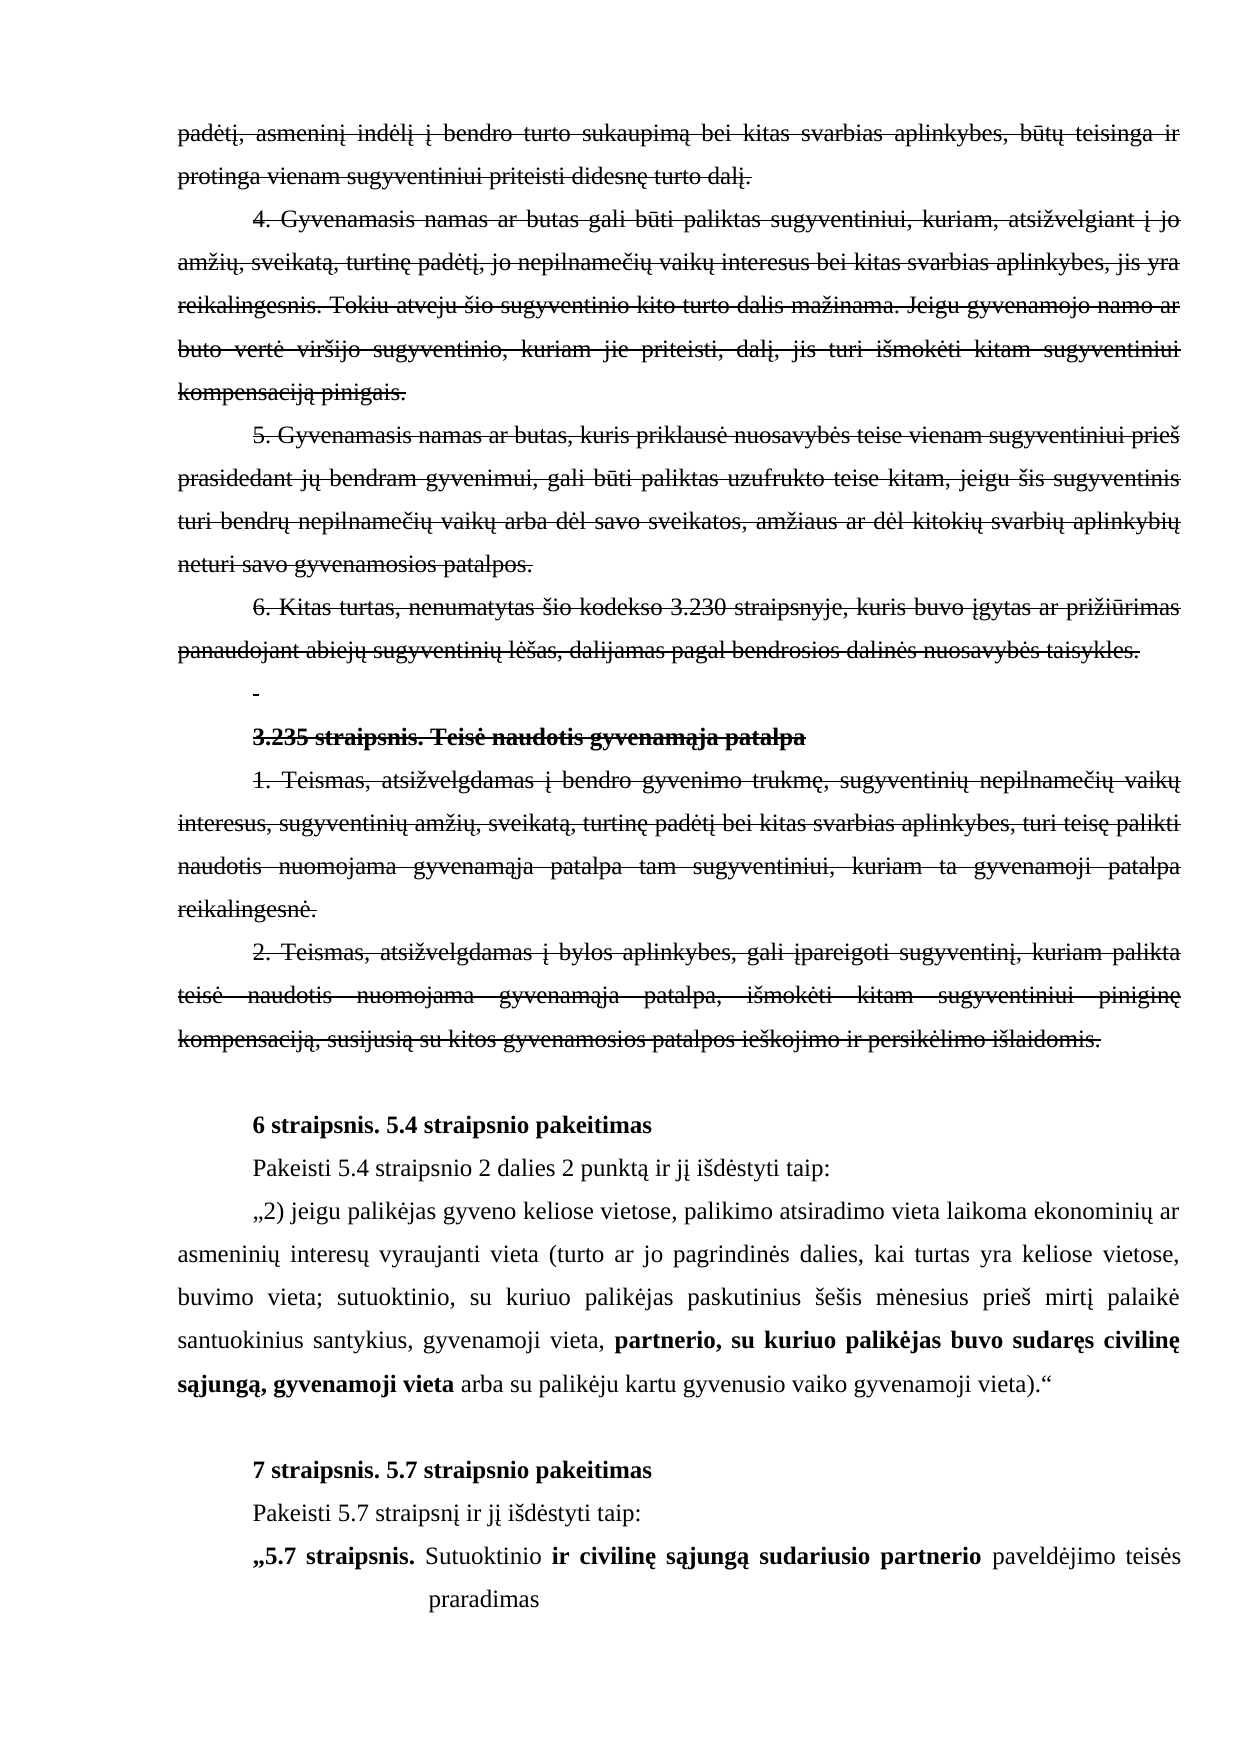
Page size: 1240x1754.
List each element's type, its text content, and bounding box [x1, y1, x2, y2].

text 2. Teismas, atsižvelgdamas į bylos aplinkybes, gali įpareigoti sugyventinį, kuriam palikta teisė naudotis nuomojama gyvenamąja patalpa, išmokėti kitam sugyventiniui piniginę kompensaciją, susijusią su kitos gyvenamosios patalpos ieškojimo ir persikėlimo išlaidomis. [177, 997, 1181, 1052]
text „5.7 straipsnis. Sutuoktinio ir civilinę sąjungą sudariusio partnerio paveldėjimo teisės praradimas [252, 1541, 1181, 1613]
text 6 straipsnis. 5.4 straipsnio pakeitimas [177, 1110, 1181, 1139]
text 4. Gyvenamasis namas ar butas gali būti paliktas sugyventiniui, kuriam, atsižvelgiant į jo amžių, sveikatą, turtinę padėtį, jo nepilnamečių vaikų interesus bei kitas svarbias aplinkybes, jis yra reikalingesnis. Tokiu atveju šio sugyventinio kito turto dalis mažinama. Jeigu gyvenamojo namo ar buto vertė viršijo sugyventinio, kuriam jie priteisti, dalį, jis turi išmokėti kitam sugyventiniui kompensaciją pinigais. [177, 350, 1181, 406]
text 5. Gyvenamasis namas ar butas, kuris priklausė nuosavybės teise vienam sugyventiniui prieš prasidedant jų bendram gyvenimui, gali būti paliktas uzufrukto teise kitam, jeigu šis sugyventinis turi bendrų nepilnamečių vaikų arba dėl savo sveikatos, amžiaus ar dėl kitokių svarbių aplinkybių neturi savo gyvenamosios patalpos. [177, 420, 1181, 479]
text 3. Nuo lygių dalių principo teismas turi teisę nukrypti, jeigu, atsižvelgiant į sugyventinių nepilnamečių vaikų interesus, sugyventinių bendro gyvenimo trukmę, jų amžių, sveikatą, turtinę padėtį, asmeninį indėlį į bendro turto sukaupimą bei kitas svarbias aplinkybes, būtų teisinga ir protinga vienam sugyventiniui priteisti didesnę turto dalį. [177, 118, 1181, 190]
text 4. Gyvenamasis namas ar butas gali būti paliktas sugyventiniui, kuriam, atsižvelgiant į jo amžių, sveikatą, turtinę padėtį, jo nepilnamečių vaikų interesus bei kitas svarbias aplinkybes, jis yra reikalingesnis. Tokiu atveju šio sugyventinio kito turto dalis mažinama. Jeigu gyvenamojo namo ar buto vertė viršijo sugyventinio, kuriam jie priteisti, dalį, jis turi išmokėti kitam sugyventiniui kompensaciją pinigais. [177, 204, 1181, 349]
text Pakeisti 5.4 straipsnio 2 dalies 2 punktą ir jį išdėstyti taip: [177, 1153, 1181, 1182]
text 5. Gyvenamasis namas ar butas, kuris priklausė nuosavybės teise vienam sugyventiniui prieš prasidedant jų bendram gyvenimui, gali būti paliktas uzufrukto teise kitam, jeigu šis sugyventinis turi bendrų nepilnamečių vaikų arba dėl savo sveikatos, amžiaus ar dėl kitokių svarbių aplinkybių neturi savo gyvenamosios patalpos. [177, 523, 1181, 578]
text 1. Teismas, atsižvelgdamas į bendro gyvenimo trukmę, sugyventinių nepilnamečių vaikų interesus, sugyventinių amžių, sveikatą, turtinę padėtį bei kitas svarbias aplinkybes, turi teisę palikti naudotis nuomojama gyvenamąja patalpa tam sugyventiniui, kuriam ta gyvenamoji patalpa reikalingesnė. [177, 765, 1181, 824]
text 3.235 straipsnis. Teisė naudotis gyvenamąja patalpa [177, 722, 1181, 751]
text „2) jeigu palikėjas gyveno keliose vietose, palikimo atsiradimo vieta laikoma ekonominių ar asmeninių interesų vyraujanti vieta (turto ar jo pagrindinės dalies, kai turtas yra keliose vietose, buvimo vieta; sutuoktinio, su kuriuo palikėjas paskutinius šešis mėnesius prieš mirtį palaikė santuokinius santykius, gyvenamoji vieta, partnerio, su kuriuo palikėjas buvo sudaręs civilinę sąjungą, gyvenamoji vieta arba su palikėju kartu gyvenusio vaiko gyvenamoji vieta).“ [177, 1196, 1181, 1397]
text 6. Kitas turtas, nenumatytas šio kodekso 3.230 straipsnyje, kuris buvo įgytas ar prižiūrimas panaudojant abiejų sugyventinių lėšas, dalijamas pagal bendrosios dalinės nuosavybės taisykles. [177, 592, 1181, 664]
text 2. Teismas, atsižvelgdamas į bylos aplinkybes, gali įpareigoti sugyventinį, kuriam palikta teisė naudotis nuomojama gyvenamąja patalpa, išmokėti kitam sugyventiniui piniginę kompensaciją, susijusią su kitos gyvenamosios patalpos ieškojimo ir persikėlimo išlaidomis. [177, 937, 1181, 996]
text 1. Teismas, atsižvelgdamas į bendro gyvenimo trukmę, sugyventinių nepilnamečių vaikų interesus, sugyventinių amžių, sveikatą, turtinę padėtį bei kitas svarbias aplinkybes, turi teisę palikti naudotis nuomojama gyvenamąja patalpa tam sugyventiniui, kuriam ta gyvenamoji patalpa reikalingesnė. [177, 825, 1181, 867]
text Pakeisti 5.7 straipsnį ir jį išdėstyti taip: [177, 1498, 1181, 1527]
text 5. Gyvenamasis namas ar butas, kuris priklausė nuosavybės teise vienam sugyventiniui prieš prasidedant jų bendram gyvenimui, gali būti paliktas uzufrukto teise kitam, jeigu šis sugyventinis turi bendrų nepilnamečių vaikų arba dėl savo sveikatos, amžiaus ar dėl kitokių svarbių aplinkybių neturi savo gyvenamosios patalpos. [177, 480, 1181, 522]
text 1. Teismas, atsižvelgdamas į bendro gyvenimo trukmę, sugyventinių nepilnamečių vaikų interesus, sugyventinių amžių, sveikatą, turtinę padėtį bei kitas svarbias aplinkybes, turi teisę palikti naudotis nuomojama gyvenamąja patalpa tam sugyventiniui, kuriam ta gyvenamoji patalpa reikalingesnė. [177, 868, 1181, 923]
text 7 straipsnis. 5.7 straipsnio pakeitimas [177, 1455, 1181, 1484]
